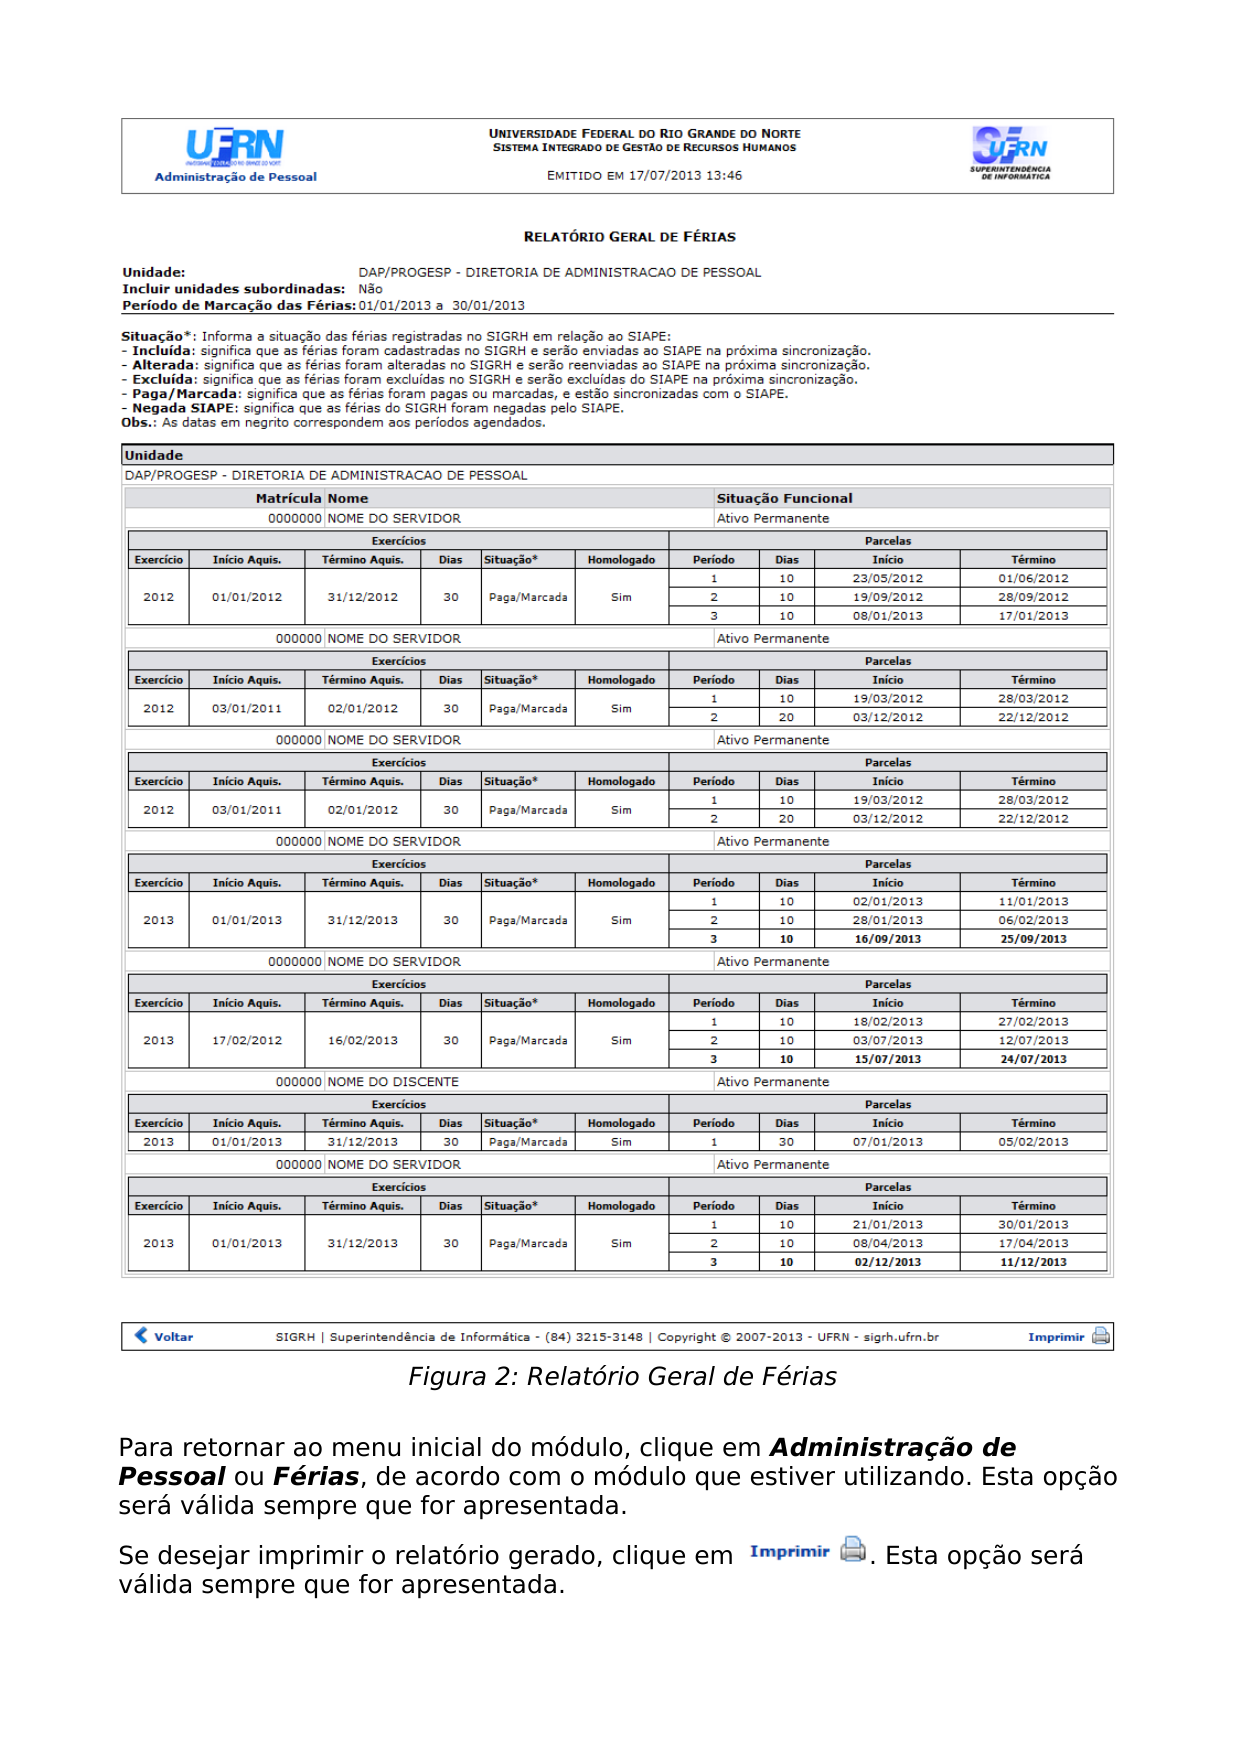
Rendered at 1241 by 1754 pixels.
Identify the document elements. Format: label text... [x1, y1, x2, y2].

text Figura 2: Relatório Geral de Férias [118, 1363, 1122, 1391]
picture [118, 118, 1123, 1363]
picture [742, 1533, 869, 1565]
text Se desejar imprimir o relatório gerado, clique em . Esta opção será válida sempre que for apresentada. [118, 1533, 1122, 1599]
text Para retornar ao menu inicial do módulo, clique em Administração de Pessoal ou Férias, de acordo com o módulo que estiver utilizando. Esta opção será válida sempre que for apresentada. [118, 1433, 1122, 1521]
